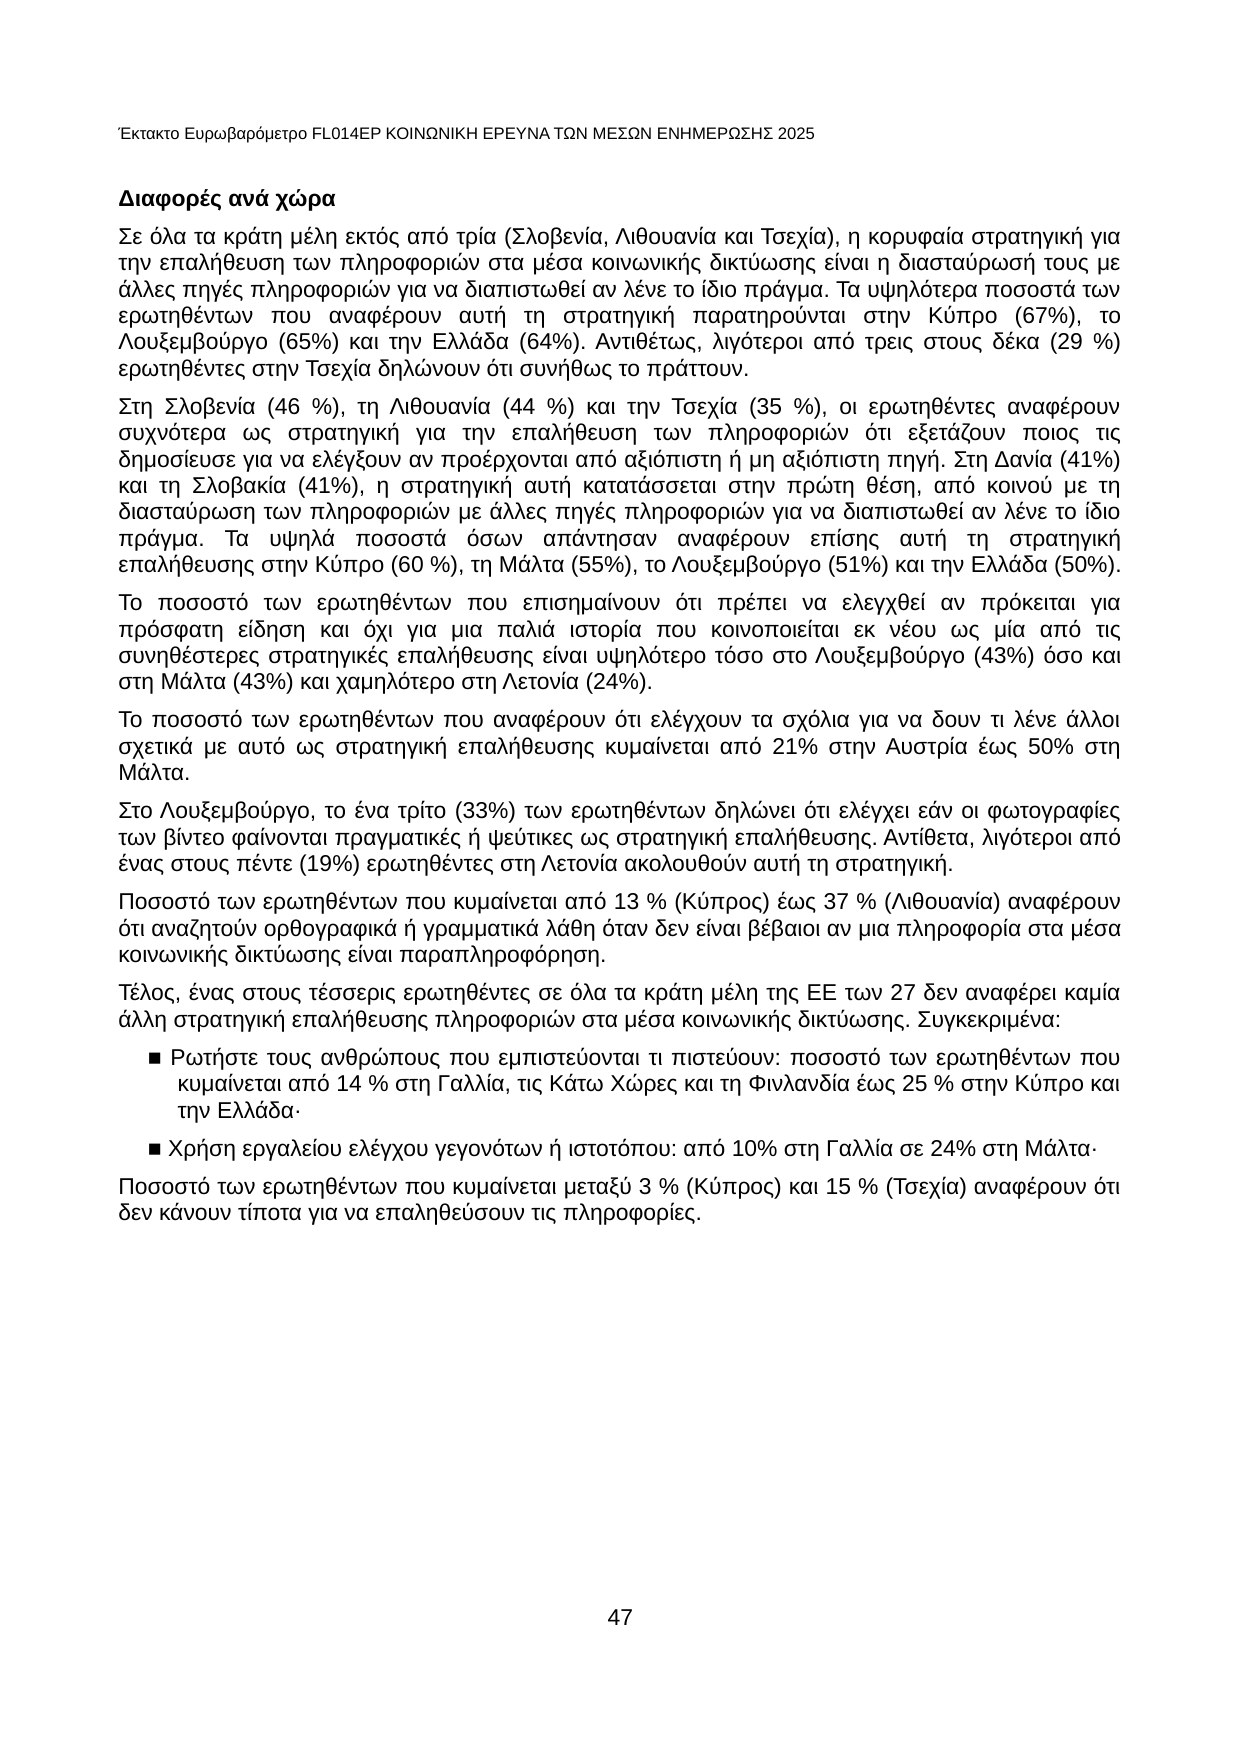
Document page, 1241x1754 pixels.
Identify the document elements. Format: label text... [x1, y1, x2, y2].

text Το ποσοστό των ερωτηθέντων που επισημαίνουν ότι πρέπει να ελεγχθεί αν πρόκειται για πρόσφατη είδηση και όχι για μια παλιά ιστορία που κοινοποιείται εκ νέου ως μία από τις συνηθέστερες στρατηγικές επαλήθευσης είναι υψηλότερο τόσο στο Λουξεμβούργο (43%) όσο και στη Μάλτα (43%) και χαμηλότερο στη Λετονία (24%). [118, 589, 1122, 694]
text Το ποσοστό των ερωτηθέντων που αναφέρουν ότι ελέγχουν τα σχόλια για να δουν τι λένε άλλοι σχετικά με αυτό ως στρατηγική επαλήθευσης κυμαίνεται από 21% στην Αυστρία έως 50% στη Μάλτα. [118, 706, 1122, 786]
text Στη Σλοβενία (46 %), τη Λιθουανία (44 %) και την Τσεχία (35 %), οι ερωτηθέντες αναφέρουν συχνότερα ως στρατηγική για την επαλήθευση των πληροφοριών ότι εξετάζουν ποιος τις δημοσίευσε για να ελέγξουν αν προέρχονται από αξιόπιστη ή μη αξιόπιστη πηγή. Στη Δανία (41%) και τη Σλοβακία (41%), η στρατηγική αυτή κατατάσσεται στην πρώτη θέση, από κοινού με τη διασταύρωση των πληροφοριών με άλλες πηγές πληροφοριών για να διαπιστωθεί αν λένε το ίδιο πράγμα. Τα υψηλά ποσοστά όσων απάντησαν αναφέρουν επίσης αυτή τη στρατηγική επαλήθευσης στην Κύπρο (60 %), τη Μάλτα (55%), το Λουξεμβούργο (51%) και την Ελλάδα (50%). [118, 393, 1122, 577]
text ■ Ρωτήστε τους ανθρώπους που εμπιστεύονται τι πιστεύουν: ποσοστό των ερωτηθέντων που κυμαίνεται από 14 % στη Γαλλία, τις Κάτω Χώρες και τη Φινλανδία έως 25 % στην Κύπρο και την Ελλάδα· [148, 1044, 1122, 1123]
text Τέλος, ένας στους τέσσερις ερωτηθέντες σε όλα τα κράτη μέλη της ΕΕ των 27 δεν αναφέρει καμία άλλη στρατηγική επαλήθευσης πληροφοριών στα μέσα κοινωνικής δικτύωσης. Συγκεκριμένα: [118, 979, 1122, 1032]
text Ποσοστό των ερωτηθέντων που κυμαίνεται από 13 % (Κύπρος) έως 37 % (Λιθουανία) αναφέρουν ότι αναζητούν ορθογραφικά ή γραμματικά λάθη όταν δεν είναι βέβαιοι αν μια πληροφορία στα μέσα κοινωνικής δικτύωσης είναι παραπληροφόρηση. [118, 888, 1122, 967]
text Σε όλα τα κράτη μέλη εκτός από τρία (Σλοβενία, Λιθουανία και Τσεχία), η κορυφαία στρατηγική για την επαλήθευση των πληροφοριών στα μέσα κοινωνικής δικτύωσης είναι η διασταύρωσή τους με άλλες πηγές πληροφοριών για να διαπιστωθεί αν λένε το ίδιο πράγμα. Τα υψηλότερα ποσοστά των ερωτηθέντων που αναφέρουν αυτή τη στρατηγική παρατηρούνται στην Κύπρο (67%), το Λουξεμβούργο (65%) και την Ελλάδα (64%). Αντιθέτως, λιγότεροι από τρεις στους δέκα (29 %) ερωτηθέντες στην Τσεχία δηλώνουν ότι συνήθως το πράττουν. [118, 223, 1122, 381]
text ■ Χρήση εργαλείου ελέγχου γεγονότων ή ιστοτόπου: από 10% στη Γαλλία σε 24% στη Μάλτα· [148, 1135, 1122, 1161]
text Ποσοστό των ερωτηθέντων που κυμαίνεται μεταξύ 3 % (Κύπρος) και 15 % (Τσεχία) αναφέρουν ότι δεν κάνουν τίποτα για να επαληθεύσουν τις πληροφορίες. [118, 1173, 1122, 1226]
text Στο Λουξεμβούργο, το ένα τρίτο (33%) των ερωτηθέντων δηλώνει ότι ελέγχει εάν οι φωτογραφίες των βίντεο φαίνονται πραγματικές ή ψεύτικες ως στρατηγική επαλήθευσης. Αντίθετα, λιγότεροι από ένας στους πέντε (19%) ερωτηθέντες στη Λετονία ακολουθούν αυτή τη στρατηγική. [118, 797, 1122, 876]
text Διαφορές ανά χώρα [118, 184, 1122, 211]
